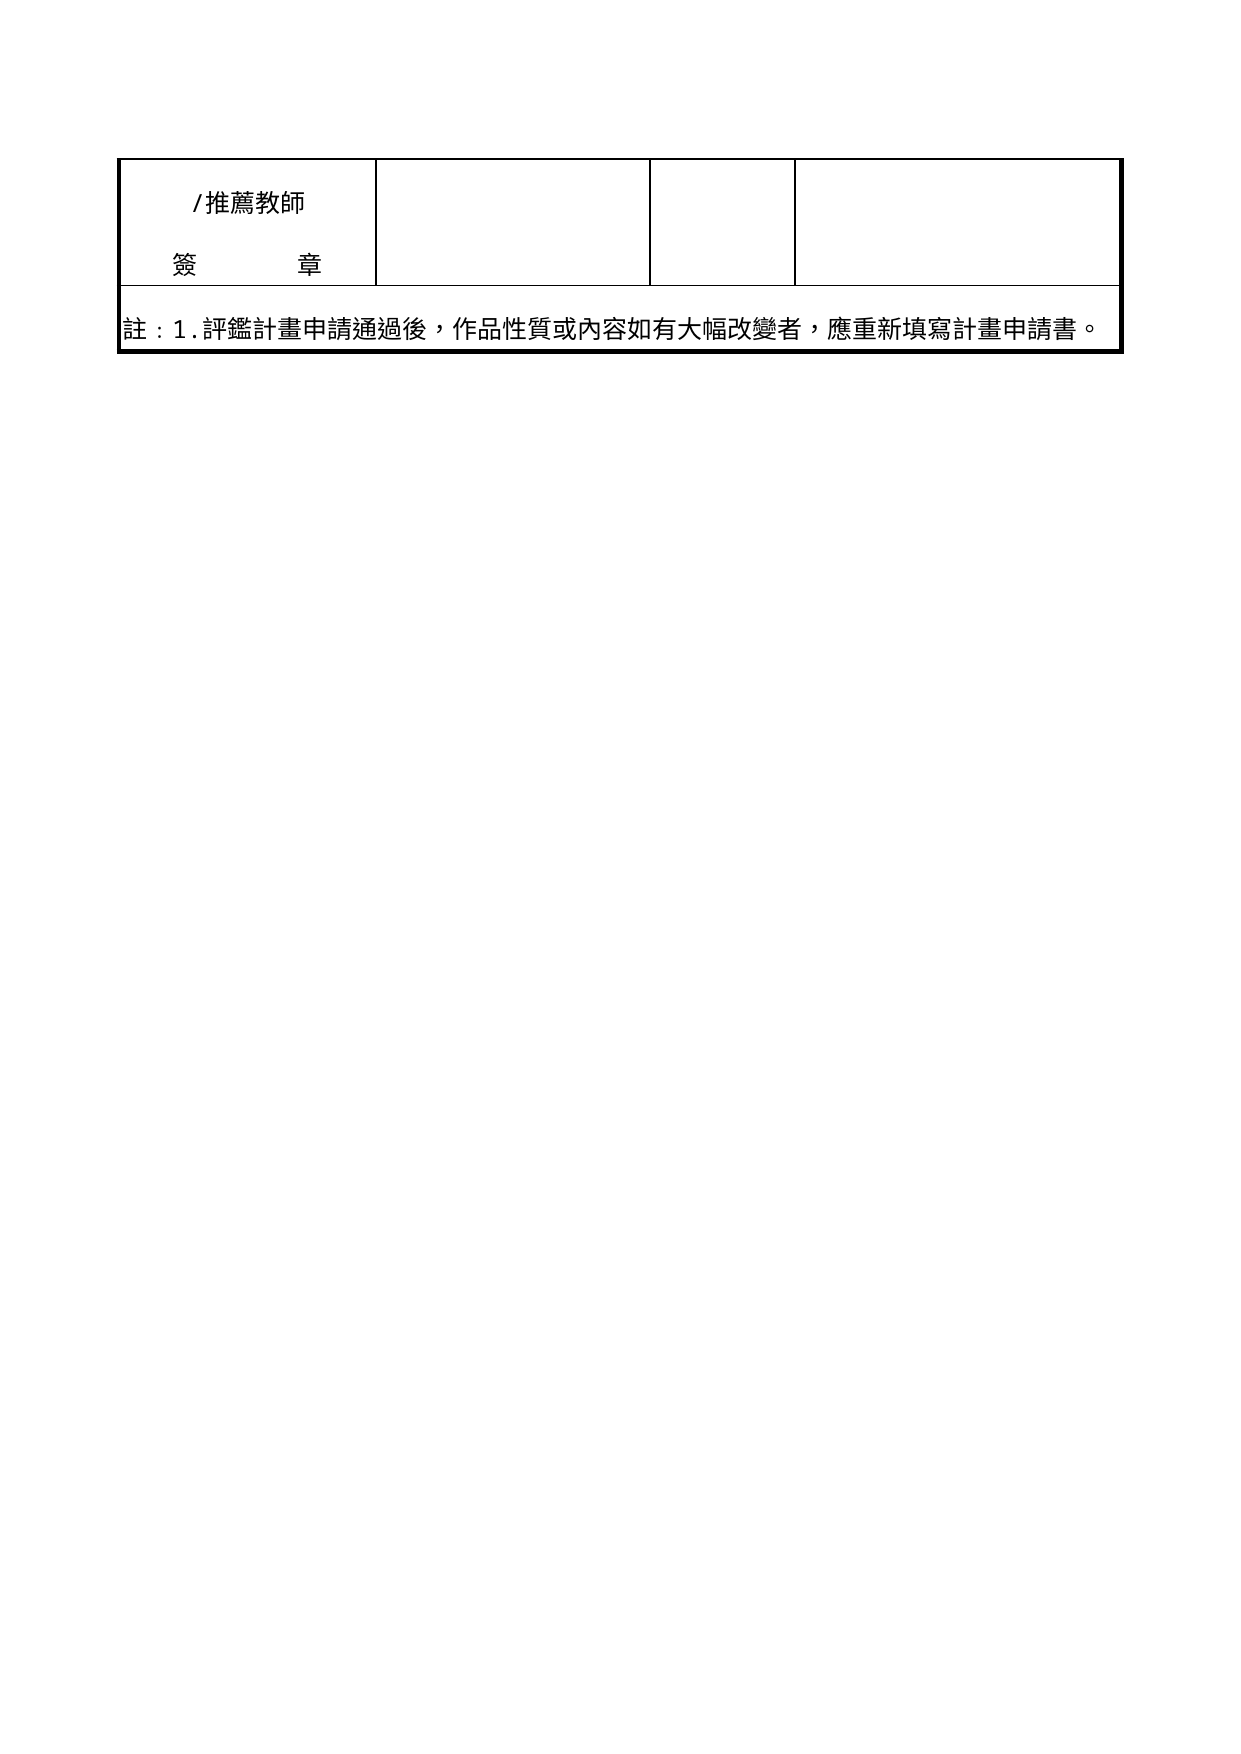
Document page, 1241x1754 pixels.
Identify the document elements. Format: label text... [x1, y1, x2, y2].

table_cell [377, 160, 649, 285]
table_cell [796, 160, 1119, 285]
table_cell [651, 160, 794, 285]
table_cell 註﹕1.評鑑計畫申請通過後，作品性質或內容如有大幅改變者，應重新填寫計畫申請書。 [121, 286, 1119, 349]
table_cell /推薦教師 簽 章 [121, 160, 375, 285]
